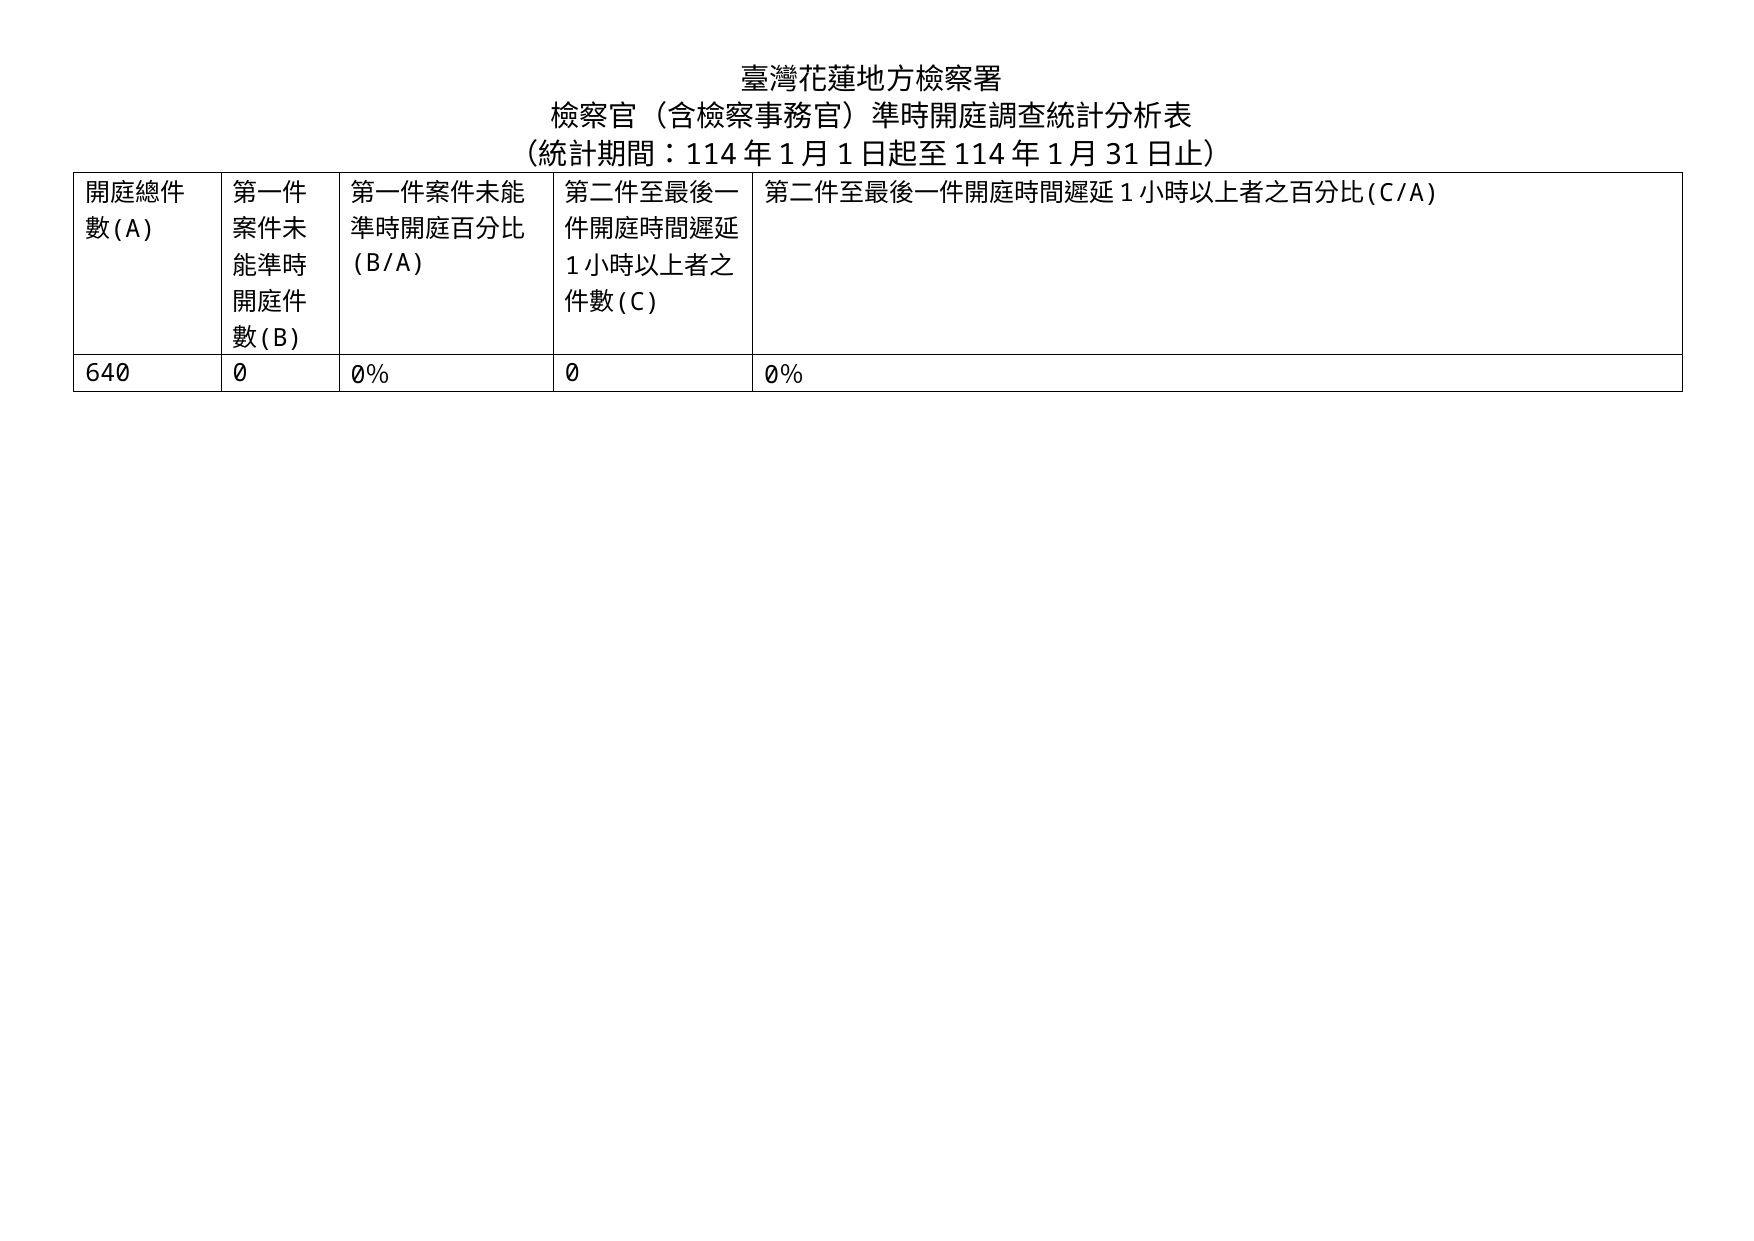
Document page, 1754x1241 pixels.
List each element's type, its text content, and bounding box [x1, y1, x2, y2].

table_cell 0 [222, 355, 339, 391]
table_header 開庭總件數(A) [74, 173, 221, 354]
table_header 第二件至最後一件開庭時間遲延1小時以上者之百分比(C/A) [753, 173, 1682, 354]
table_header 第一件案件未能準時開庭件數(B) [222, 173, 339, 354]
table_cell 640 [74, 355, 221, 391]
table_header 第一件案件未能準時開庭百分比(B/A) [340, 173, 553, 354]
table_cell 0％ [753, 355, 1682, 391]
text （統計期間：114年1月1日起至114年1月31日止） [74, 134, 1668, 172]
table_header 第二件至最後一件開庭時間遲延1小時以上者之件數(C) [554, 173, 752, 354]
table_cell 0％ [340, 355, 553, 391]
text 臺灣花蓮地方檢察署 [74, 59, 1668, 97]
text 檢察官（含檢察事務官）準時開庭調查統計分析表 [74, 97, 1668, 134]
table_cell 0 [554, 355, 752, 391]
